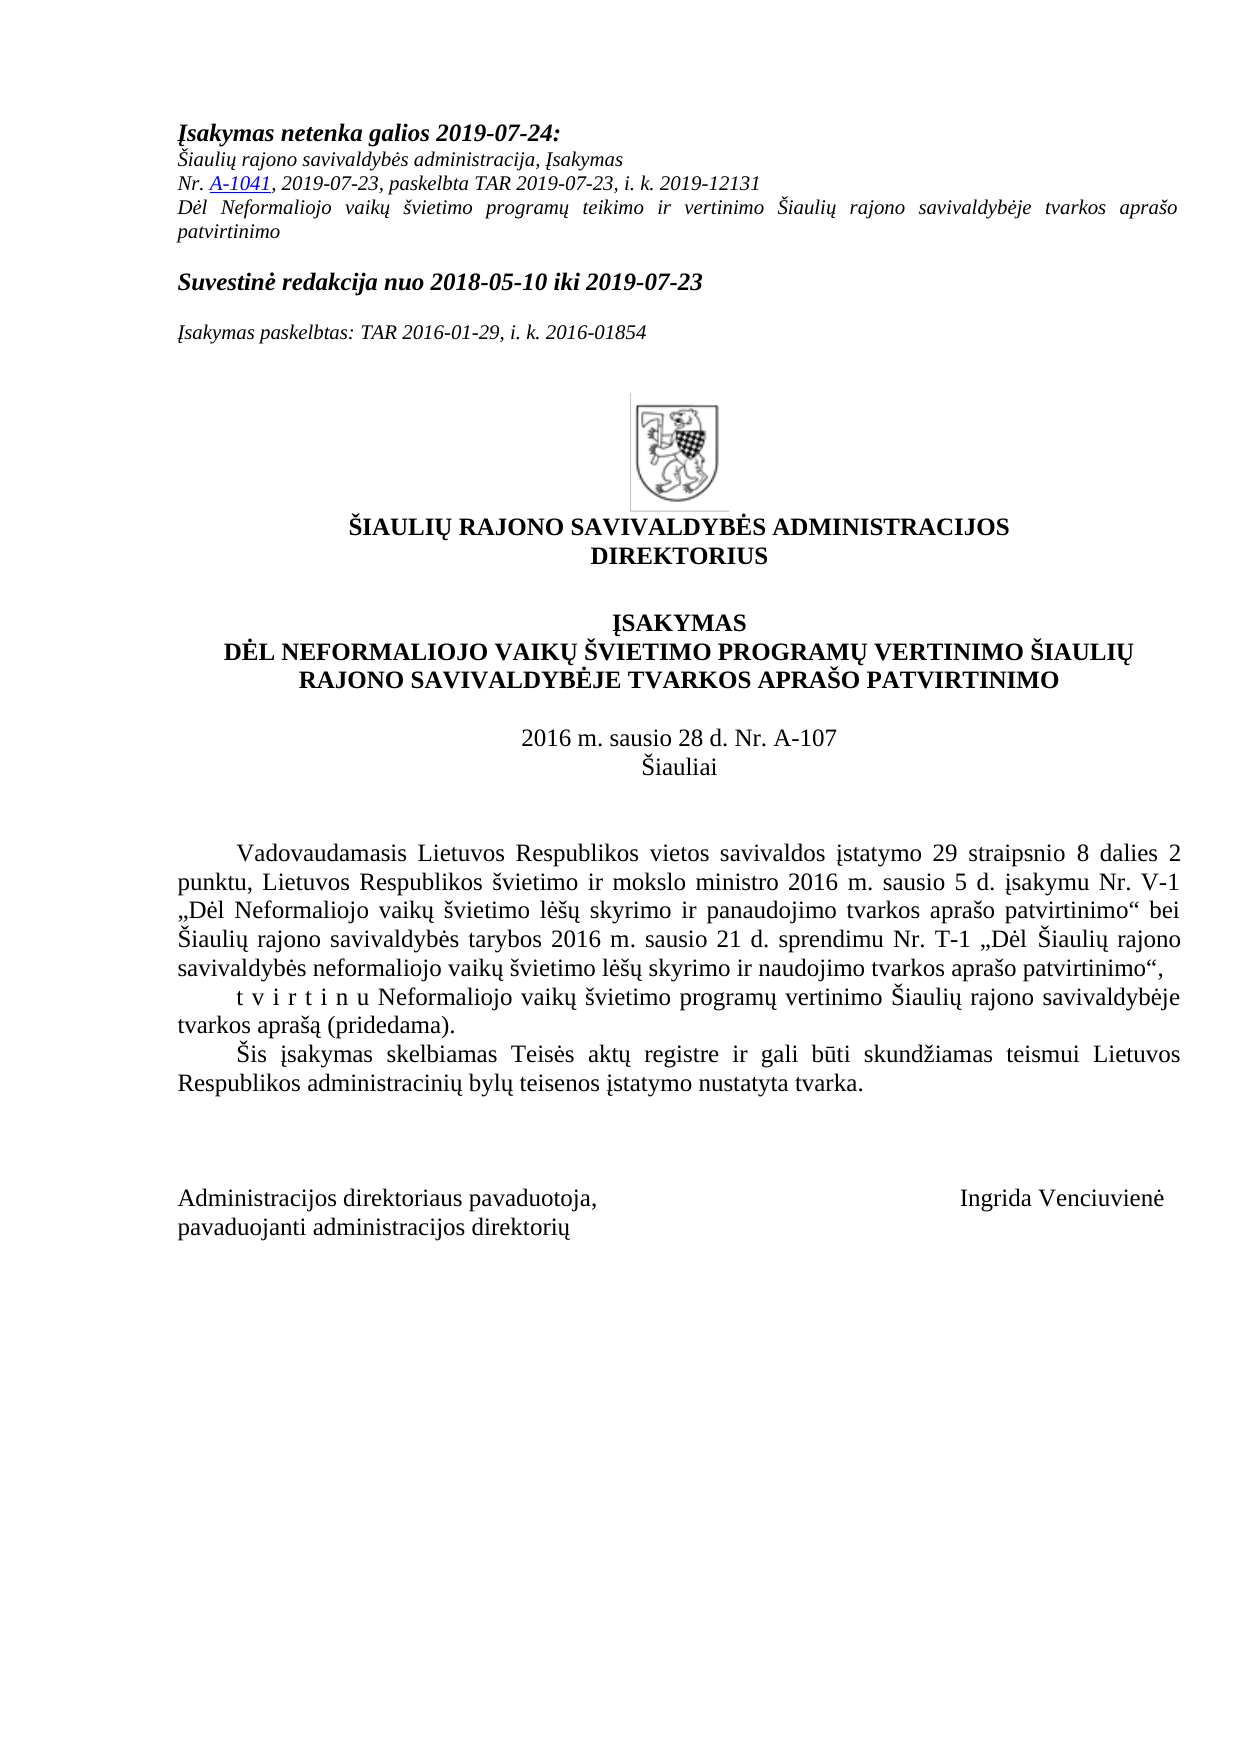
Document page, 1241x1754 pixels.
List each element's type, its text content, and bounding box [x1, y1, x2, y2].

text Įsakymas paskelbtas: TAR 2016-01-29, i. k. 2016-01854 [177, 320, 1181, 344]
text Nr. A-1041, 2019-07-23, paskelbta TAR 2019-07-23, i. k. 2019-12131 [177, 171, 1181, 195]
text 2016 m. sausio 28 d. Nr. A-107 [177, 723, 1181, 752]
text t v i r t i n u Neformaliojo vaikų švietimo programų vertinimo Šiaulių rajono savivaldybėje tvarkos aprašą (pridedama). [177, 982, 1181, 1039]
text Šis įsakymas skelbiamas Teisės aktų registre ir gali būti skundžiamas teismui Lietuvos Respublikos administracinių bylų teisenos įstatymo nustatyta tvarka. [177, 1039, 1181, 1097]
text Šiauliai [177, 752, 1181, 781]
text ĮSAKYMAS [177, 608, 1181, 637]
text Šiaulių rajono savivaldybės administracija, Įsakymas [177, 147, 1181, 171]
text ŠIAULIŲ RAJONO SAVIVALDYBĖS ADMINISTRACIJOS [177, 512, 1181, 541]
text Vadovaudamasis Lietuvos Respublikos vietos savivaldos įstatymo 29 straipsnio 8 dalies 2 punktu, Lietuvos Respublikos švietimo ir mokslo ministro 2016 m. sausio 5 d. įsakymu Nr. V-1 „Dėl Neformaliojo vaikų švietimo lėšų skyrimo ir panaudojimo tvarkos aprašo patvirtinimo“ bei Šiaulių rajono savivaldybės tarybos 2016 m. sausio 21 d. sprendimu Nr. T-1 „Dėl Šiaulių rajono savivaldybės neformaliojo vaikų švietimo lėšų skyrimo ir naudojimo tvarkos aprašo patvirtinimo“, [177, 838, 1181, 982]
text DIREKTORIUS [177, 541, 1181, 570]
text Administracijos direktoriaus pavaduotoja, Ingrida Venciuvienė [177, 1183, 1181, 1212]
text Įsakymas netenka galios 2019-07-24: [177, 118, 1181, 147]
text Suvestinė redakcija nuo 2018-05-10 iki 2019-07-23 [177, 267, 1181, 296]
text pavaduojanti administracijos direktorių [177, 1212, 1181, 1241]
text DĖL NEFORMALIOJO VAIKŲ ŠVIETIMO PROGRAMŲ VERTINIMO ŠIAULIŲ RAJONO SAVIVALDYBĖJE TVARKOS APRAŠO PATVIRTINIMO [177, 637, 1181, 694]
text Dėl Neformaliojo vaikų švietimo programų teikimo ir vertinimo Šiaulių rajono savivaldybėje tvarkos aprašo patvirtinimo [177, 195, 1181, 243]
